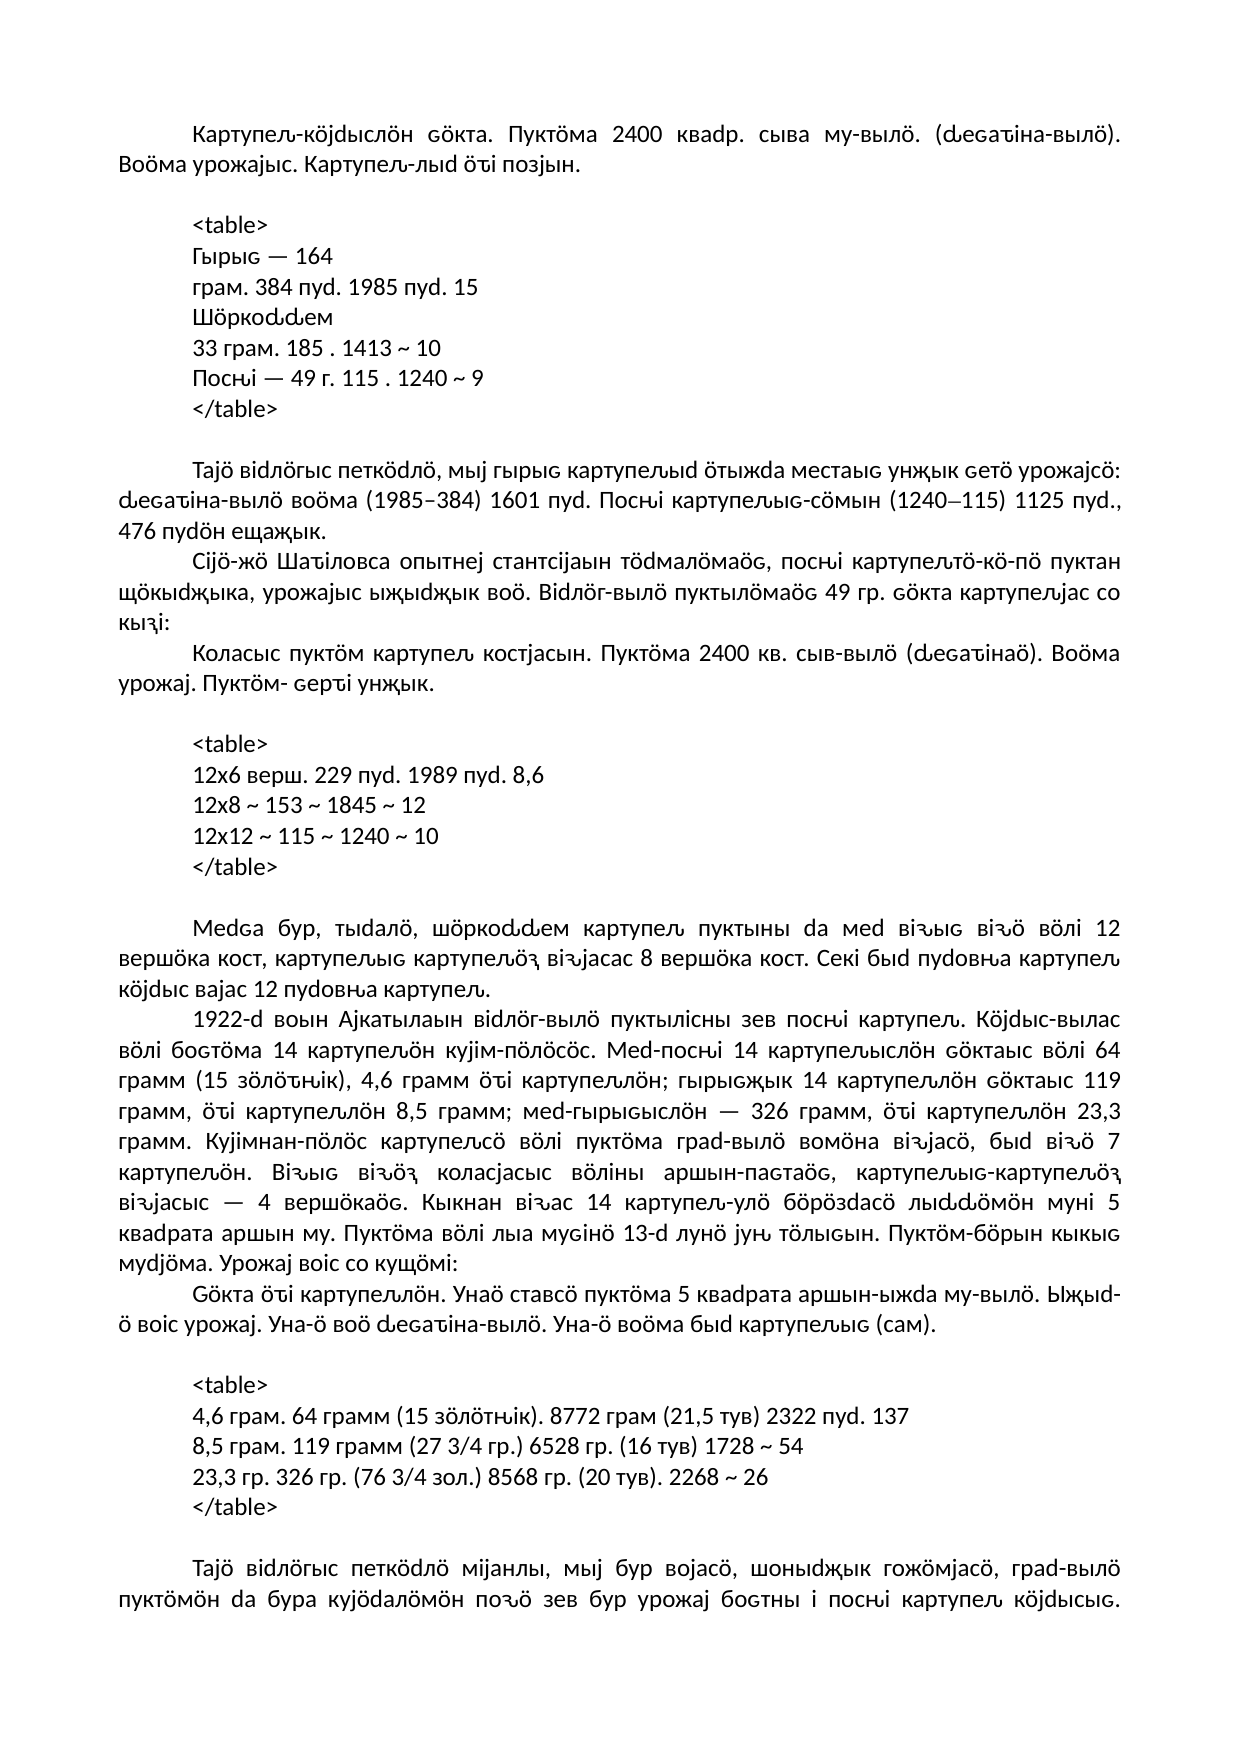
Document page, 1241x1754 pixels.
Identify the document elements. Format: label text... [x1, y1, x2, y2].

text 23,3 гр. 326 гр. (76 3/4 зол.) 8568 гр. (20 тув). 2268 ~ 26 [118, 1461, 1122, 1492]
text 12х8 ~ 153 ~ 1845 ~ 12 [118, 789, 1122, 820]
text 8,5 грам. 119 грамм (27 3/4 гр.) 6528 гр. (16 тув) 1728 ~ 54 [118, 1431, 1122, 1461]
text <table> [118, 210, 1122, 240]
text грам. 384 пуԁ. 1985 пуԁ. 15 [118, 271, 1122, 301]
text </table> [118, 1492, 1122, 1522]
text Меԁԍа бур, тыԁалӧ, шӧркоԃԃем картупеԉ пуктыны ԁа меԁ віԅыԍ віԅӧ вӧлі 12 вершӧка кост, картупеԉыԍ картупеԉӧԇ віԅјасас 8 вершӧка кост. Секі быԁ пуԁовԋа картупеԉ кӧјԁыс вајас 12 пуԁовԋа картупеԉ. [118, 912, 1122, 1003]
text Тајӧ віԁлӧгыс петкӧԁлӧ, мыј гырыԍ картупеԉыԁ ӧтыжԁа местаыԍ унҗык ԍетӧ урожајсӧ: ԃеԍаԏіна-вылӧ воӧма (1985–384) 1601 пуԁ. Посԋі картупеԉыԍ-сӧмын (1240–115) 1125 пуԁ., 476 пуԁӧн ещаҗык. [118, 454, 1122, 545]
text 1922-ԁ воын Ајкатылаын віԁлӧг-вылӧ пуктылісны зев посԋі картупеԉ. Кӧјԁыс-вылас вӧлі боԍтӧма 14 картупеԉӧн кујім-пӧлӧсӧс. Меԁ-посԋі 14 картупеԉыслӧн ԍӧктаыс вӧлі 64 грамм (15 зӧлӧԏԋік), 4,6 грамм ӧԏі картупеԉлӧн; гырыԍҗык 14 картупеԉлӧн ԍӧктаыс 119 грамм, ӧԏі картупеԉлӧн 8,5 грамм; меԁ-гырыԍыслӧн — 326 грамм, ӧԏі картупеԉлӧн 23,3 грамм. Кујімнан-пӧлӧс картупеԉсӧ вӧлі пуктӧма граԁ-вылӧ вомӧна віԅјасӧ, быԁ віԅӧ 7 картупеԉӧн. Віԅыԍ віԅӧԇ коласјасыс вӧліны аршын-паԍтаӧԍ, картупеԉыԍ-картупеԉӧԇ віԅјасыс — 4 вершӧкаӧԍ. Кыкнан віԅас 14 картупеԉ-улӧ бӧрӧзԁасӧ лыԃԃӧмӧн муні 5 кваԁрата аршын му. Пуктӧма вӧлі лыа муԍінӧ 13-ԁ лунӧ јуԋ тӧлыԍын. Пуктӧм-бӧрын кыкыԍ муԁјӧма. Урожај воіс со кущӧмі: [118, 1003, 1122, 1278]
text 4,6 грам. 64 грамм (15 зӧлӧтԋік). 8772 грам (21,5 тув) 2322 пуԁ. 137 [118, 1400, 1122, 1431]
text </table> [118, 393, 1122, 423]
text 12х6 верш. 229 пуԁ. 1989 пуԁ. 8,6 [118, 759, 1122, 789]
text Тајӧ віԁлӧгыс петкӧԁлӧ міјанлы, мыј бур војасӧ, шоныԁҗык гожӧмјасӧ, граԁ-вылӧ пуктӧмӧн ԁа бура кујӧԁалӧмӧн поԅӧ зев бур урожај боԍтны і посԋі картупеԉ кӧјԁысыԍ. [118, 1553, 1122, 1614]
text <table> [118, 1369, 1122, 1400]
text 33 грам. 185 . 1413 ~ 10 [118, 332, 1122, 362]
text Посԋі — 49 г. 115 . 1240 ~ 9 [118, 362, 1122, 393]
text Ԍӧкта ӧԏі картупеԉлӧн. Унаӧ ставсӧ пуктӧма 5 кваԁрата аршын-ыжԁа му-вылӧ. Ыҗыԁ-ӧ воіс урожај. Уна-ӧ воӧ ԃеԍаԏіна-вылӧ. Уна-ӧ воӧма быԁ картупеԉыԍ (сам). [118, 1278, 1122, 1339]
text <table> [118, 728, 1122, 759]
text </table> [118, 851, 1122, 881]
text Коласыс пуктӧм картупеԉ костјасын. Пуктӧма 2400 кв. сыв-вылӧ (ԃеԍаԏінаӧ). Воӧма урожај. Пуктӧм- ԍерԏі унҗык. [118, 637, 1122, 698]
text Картупеԉ-кӧјԁыслӧн ԍӧкта. Пуктӧма 2400 кваԁр. сыва му-вылӧ. (ԃеԍаԏіна-вылӧ). Воӧма урожајыс. Картупеԉ-лыԁ ӧԏі позјын. [118, 118, 1122, 179]
text Сіјӧ-жӧ Шаԏіловса опытнеј стантсіјаын тӧԁмалӧмаӧԍ, посԋі картупеԉтӧ-кӧ-пӧ пуктан щӧкыԁҗыка, урожајыс ыҗыԁҗык воӧ. Віԁлӧг-вылӧ пуктылӧмаӧԍ 49 гр. ԍӧкта картупеԉјас со кыԇі: [118, 545, 1122, 637]
text Гырыԍ — 164 [118, 240, 1122, 271]
text 12х12 ~ 115 ~ 1240 ~ 10 [118, 820, 1122, 851]
text Шӧркоԃԃем [118, 301, 1122, 332]
